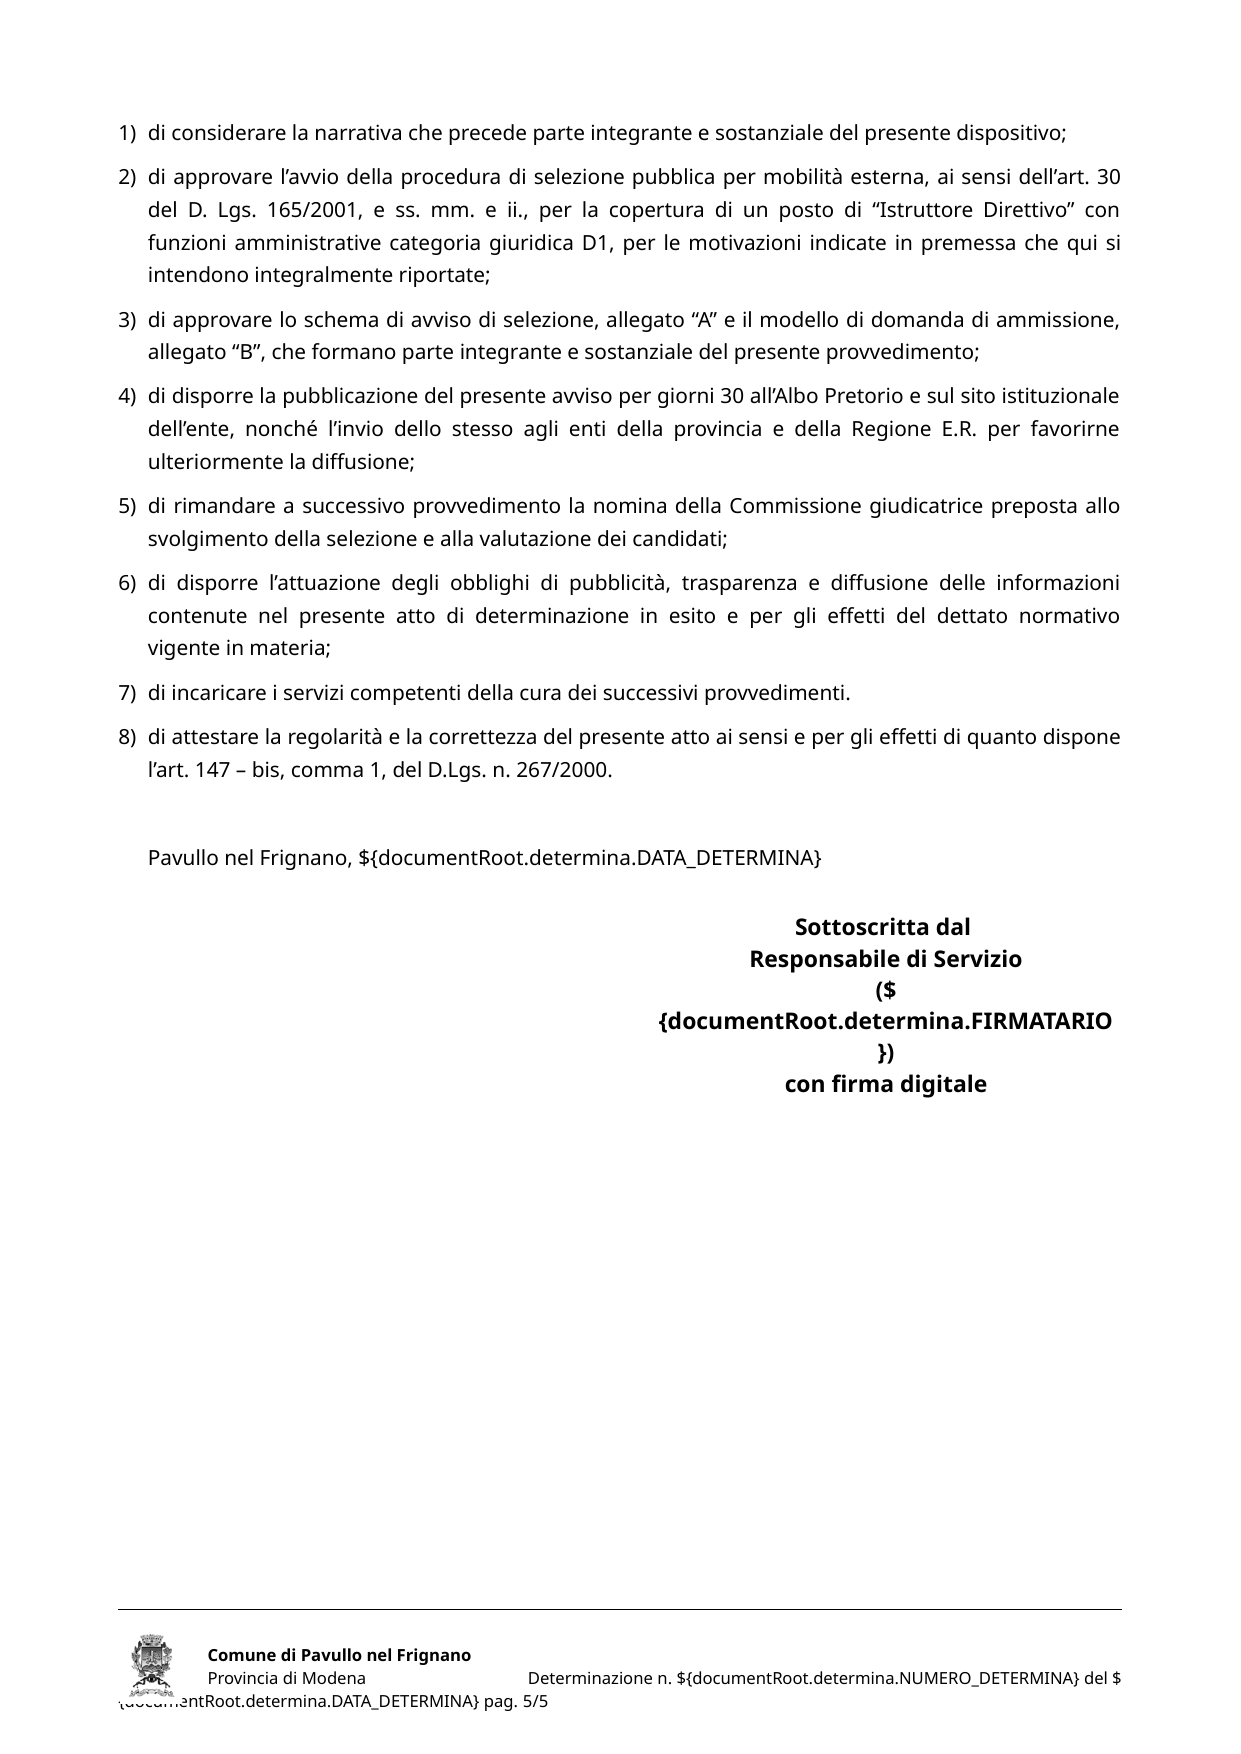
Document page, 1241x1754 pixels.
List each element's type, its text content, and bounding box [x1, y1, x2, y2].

picture [120, 1631, 183, 1704]
list di disporre l’attuazione degli obblighi di pubblicità, trasparenza e diffusione delle informazioni contenute nel presente atto di determinazione in esito e per gli effetti del dettato normativo vigente in materia; [118, 568, 1122, 662]
list di rimandare a successivo provvedimento la nomina della Commissione giudicatrice preposta allo svolgimento della selezione e alla valutazione dei candidati; [118, 491, 1122, 552]
list di attestare la regolarità e la correttezza del presente atto ai sensi e per gli effetti di quanto dispone l’art. 147 – bis, comma 1, del D.Lgs. n. 267/2000. [118, 722, 1122, 783]
list di disporre la pubblicazione del presente avviso per giorni 30 all’Albo Pretorio e sul sito istituzionale dell’ente, nonché l’invio dello stesso agli enti della provincia e della Regione E.R. per favorirne ulteriormente la diffusione; [118, 382, 1122, 475]
list di approvare l’avvio della procedura di selezione pubblica per mobilità esterna, ai sensi dell’art. 30 del D. Lgs. 165/2001, e ss. mm. e ii., per la copertura di un posto di “Istruttore Direttivo” con funzioni amministrative categoria giuridica D1, per le motivazioni indicate in premessa che qui si intendono integralmente riportate; [118, 162, 1122, 289]
table_header Sottoscritta dal Responsabile di Servizio (${documentRoot.determina.FIRMATARIO}) con firma digitale [118, 906, 1122, 1104]
list di considerare la narrativa che precede parte integrante e sostanziale del presente dispositivo; [118, 118, 1122, 147]
text Pavullo nel Frignano, ${documentRoot.determina.DATA_DETERMINA} [118, 843, 1122, 872]
list di incaricare i servizi competenti della cura dei successivi provvedimenti. [118, 678, 1122, 706]
list di approvare lo schema di avviso di selezione, allegato “A” e il modello di domanda di ammissione, allegato “B”, che formano parte integrante e sostanziale del presente provvedimento; [118, 305, 1122, 366]
